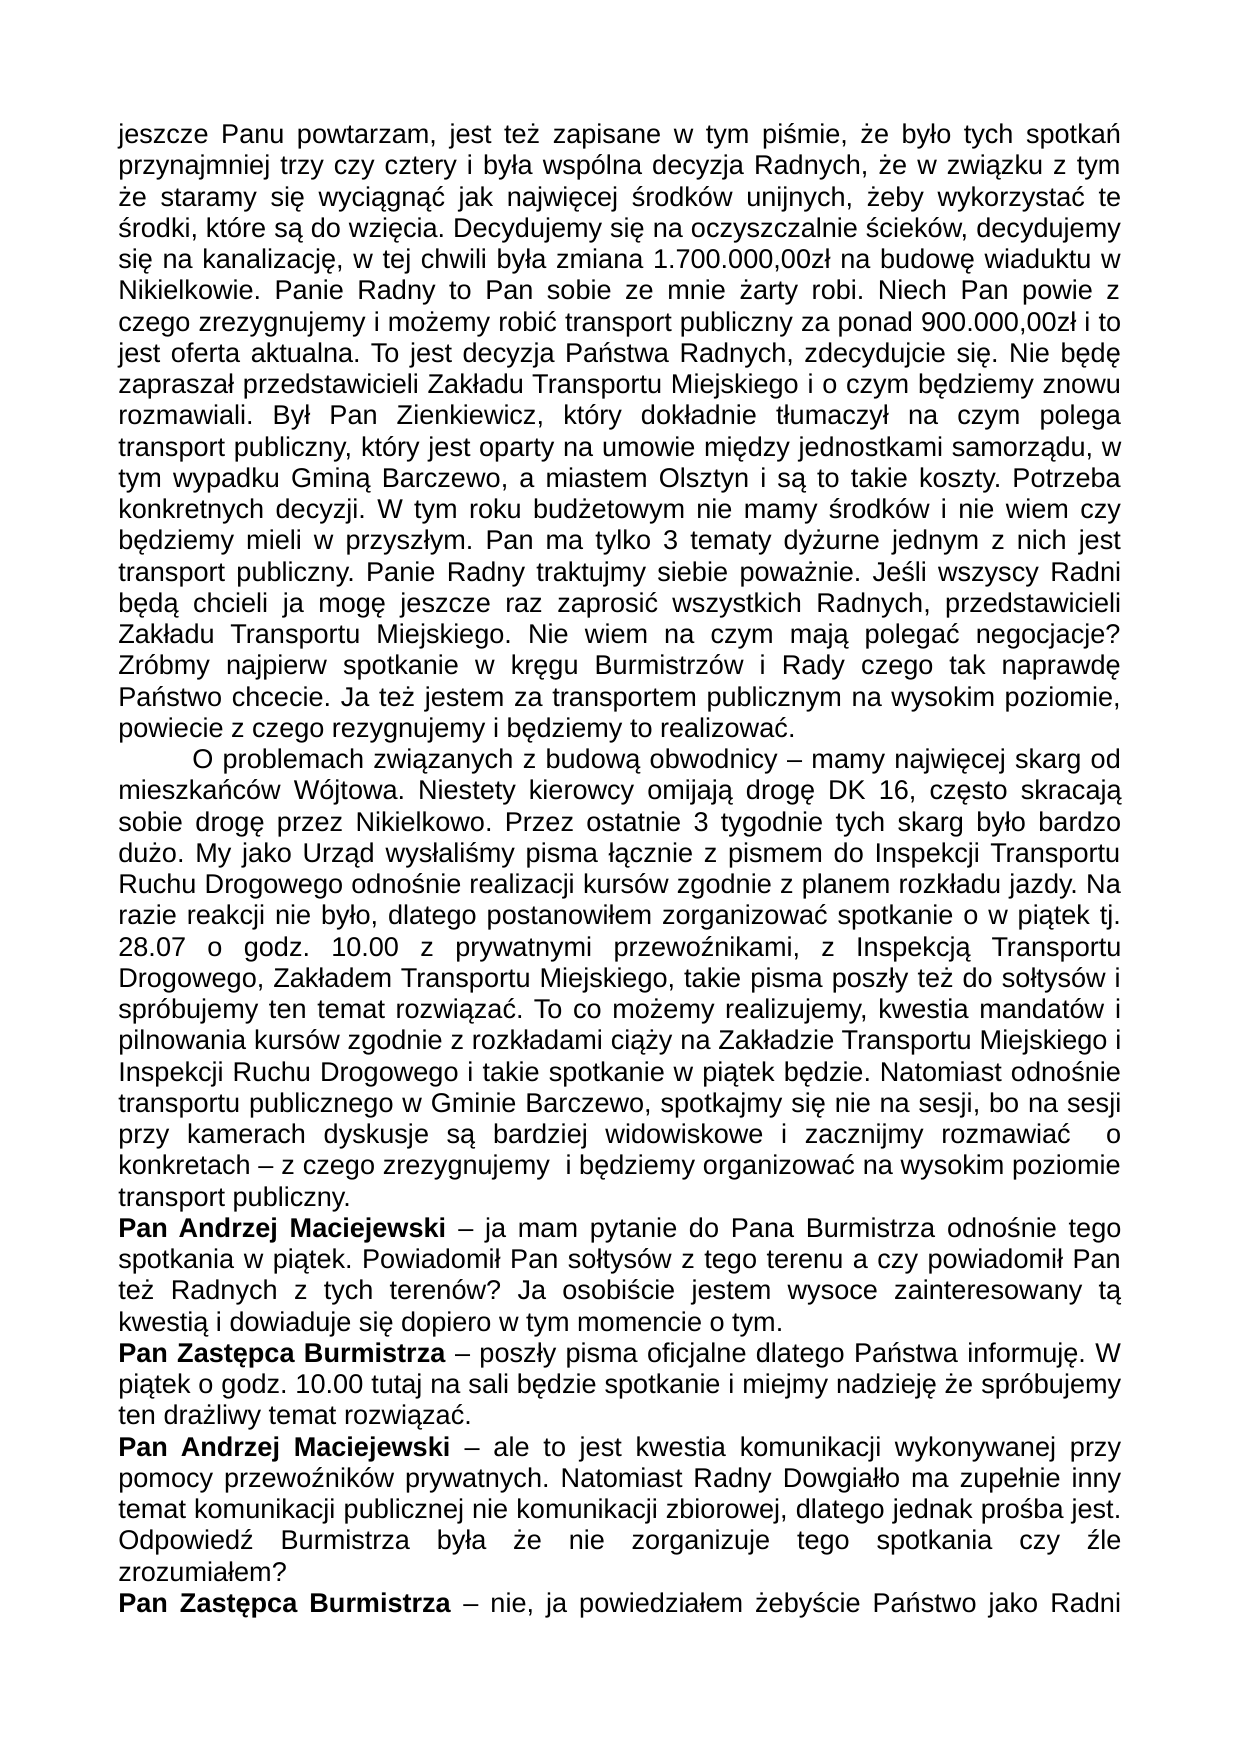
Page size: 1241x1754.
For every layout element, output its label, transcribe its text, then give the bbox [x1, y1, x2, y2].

text Pan Zastępca Burmistrza – nie, ja powiedziałem żebyście Państwo jako Radni [118, 1587, 1122, 1618]
text Pan Andrzej Maciejewski – ja mam pytanie do Pana Burmistrza odnośnie tego spotkania w piątek. Powiadomił Pan sołtysów z tego terenu a czy powiadomił Pan też Radnych z tych terenów? Ja osobiście jestem wysoce zainteresowany tą kwestią i dowiaduje się dopiero w tym momencie o tym. [118, 1212, 1122, 1337]
text jeszcze Panu powtarzam, jest też zapisane w tym piśmie, że było tych spotkań przynajmniej trzy czy cztery i była wspólna decyzja Radnych, że w związku z tym że staramy się wyciągnąć jak najwięcej środków unijnych, żeby wykorzystać te środki, które są do wzięcia. Decydujemy się na oczyszczalnie ścieków, decydujemy się na kanalizację, w tej chwili była zmiana 1.700.000,00zł na budowę wiaduktu w Nikielkowie. Panie Radny to Pan sobie ze mnie żarty robi. Niech Pan powie z czego zrezygnujemy i możemy robić transport publiczny za ponad 900.000,00zł i to jest oferta aktualna. To jest decyzja Państwa Radnych, zdecydujcie się. Nie będę zapraszał przedstawicieli Zakładu Transportu Miejskiego i o czym będziemy znowu rozmawiali. Był Pan Zienkiewicz, który dokładnie tłumaczył na czym polega transport publiczny, który jest oparty na umowie między jednostkami samorządu, w tym wypadku Gminą Barczewo, a miastem Olsztyn i są to takie koszty. Potrzeba konkretnych decyzji. W tym roku budżetowym nie mamy środków i nie wiem czy będziemy mieli w przyszłym. Pan ma tylko 3 tematy dyżurne jednym z nich jest transport publiczny. Panie Radny traktujmy siebie poważnie. Jeśli wszyscy Radni będą chcieli ja mogę jeszcze raz zaprosić wszystkich Radnych, przedstawicieli Zakładu Transportu Miejskiego. Nie wiem na czym mają polegać negocjacje? Zróbmy najpierw spotkanie w kręgu Burmistrzów i Rady czego tak naprawdę Państwo chcecie. Ja też jestem za transportem publicznym na wysokim poziomie, powiecie z czego rezygnujemy i będziemy to realizować. [118, 118, 1122, 743]
text Pan Zastępca Burmistrza – poszły pisma oficjalne dlatego Państwa informuję. W piątek o godz. 10.00 tutaj na sali będzie spotkanie i miejmy nadzieję że spróbujemy ten drażliwy temat rozwiązać. [118, 1337, 1122, 1431]
text Pan Andrzej Maciejewski – ale to jest kwestia komunikacji wykonywanej przy pomocy przewoźników prywatnych. Natomiast Radny Dowgiałło ma zupełnie inny temat komunikacji publicznej nie komunikacji zbiorowej, dlatego jednak prośba jest. Odpowiedź Burmistrza była że nie zorganizuje tego spotkania czy źle zrozumiałem? [118, 1431, 1122, 1587]
text O problemach związanych z budową obwodnicy – mamy najwięcej skarg od mieszkańców Wójtowa. Niestety kierowcy omijają drogę DK 16, często skracają sobie drogę przez Nikielkowo. Przez ostatnie 3 tygodnie tych skarg było bardzo dużo. My jako Urząd wysłaliśmy pisma łącznie z pismem do Inspekcji Transportu Ruchu Drogowego odnośnie realizacji kursów zgodnie z planem rozkładu jazdy. Na razie reakcji nie było, dlatego postanowiłem zorganizować spotkanie o w piątek tj. 28.07 o godz. 10.00 z prywatnymi przewoźnikami, z Inspekcją Transportu Drogowego, Zakładem Transportu Miejskiego, takie pisma poszły też do sołtysów i spróbujemy ten temat rozwiązać. To co możemy realizujemy, kwestia mandatów i pilnowania kursów zgodnie z rozkładami ciąży na Zakładzie Transportu Miejskiego i Inspekcji Ruchu Drogowego i takie spotkanie w piątek będzie. Natomiast odnośnie transportu publicznego w Gminie Barczewo, spotkajmy się nie na sesji, bo na sesji przy kamerach dyskusje są bardziej widowiskowe i zacznijmy rozmawiać o konkretach – z czego zrezygnujemy i będziemy organizować na wysokim poziomie transport publiczny. [118, 743, 1122, 1212]
